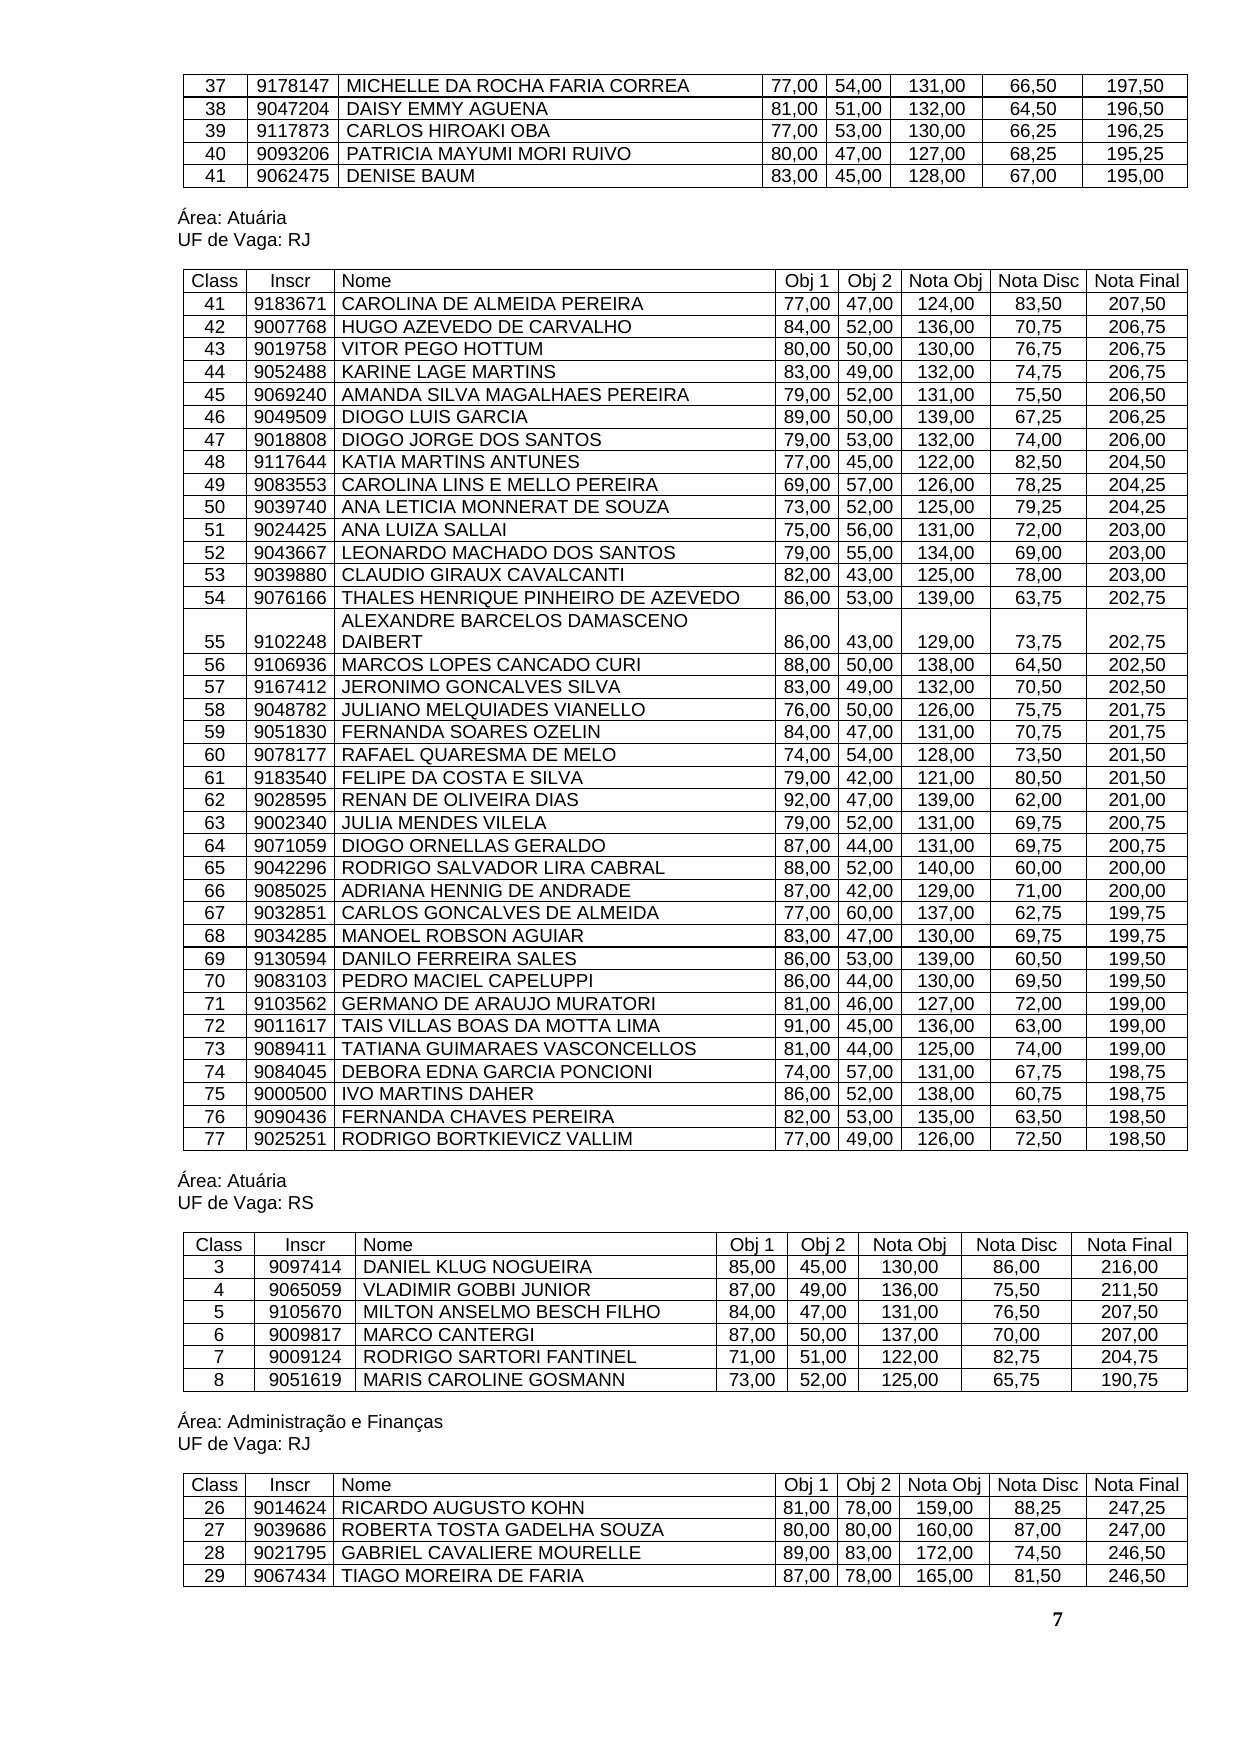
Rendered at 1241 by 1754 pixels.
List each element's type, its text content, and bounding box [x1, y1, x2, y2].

table_cell 137,00 [902, 902, 990, 924]
table_cell 125,00 [859, 1369, 961, 1391]
table_cell 44 [184, 361, 246, 382]
table_cell 67,25 [991, 406, 1086, 427]
table_cell RAFAEL QUARESMA DE MELO [335, 744, 775, 766]
table_cell 122,00 [859, 1346, 961, 1368]
table_cell 9051619 [255, 1369, 355, 1391]
table_cell 87,00 [776, 880, 838, 901]
table_cell MARCOS LOPES CANCADO CURI [335, 654, 775, 675]
table_cell 77,00 [776, 902, 838, 924]
table_cell 54,00 [827, 75, 890, 96]
table_cell 130,00 [902, 338, 990, 360]
table_cell 74,00 [991, 429, 1086, 450]
table_cell 87,00 [776, 834, 838, 856]
table_cell 74,50 [990, 1542, 1086, 1563]
table_cell 68 [184, 925, 246, 946]
table_cell 42,00 [839, 880, 901, 901]
table_cell 9043667 [247, 542, 334, 563]
table_cell 9106936 [247, 654, 334, 675]
table_cell 201,00 [1087, 789, 1187, 811]
table_cell 130,00 [902, 925, 990, 946]
table_cell 45,00 [839, 1015, 901, 1037]
table_cell DIOGO LUIS GARCIA [335, 406, 775, 427]
table_cell 70,00 [962, 1324, 1071, 1345]
table_header Class [184, 1474, 245, 1496]
table_cell 9047204 [248, 98, 338, 119]
table_cell 45 [184, 383, 246, 405]
table_cell 131,00 [859, 1301, 961, 1323]
table_cell TAIS VILLAS BOAS DA MOTTA LIMA [335, 1015, 775, 1037]
table_cell 86,00 [776, 948, 838, 969]
table_cell 87,00 [990, 1519, 1086, 1541]
table_cell 9102248 [247, 609, 334, 652]
table_cell 53,00 [839, 429, 901, 450]
table_cell 9067434 [246, 1565, 333, 1586]
table_cell 86,00 [776, 609, 838, 652]
table_cell 47,00 [827, 143, 890, 164]
table_cell 206,75 [1087, 316, 1187, 337]
table_header Nota Obj [902, 270, 990, 292]
table_cell 82,50 [991, 451, 1086, 473]
table_cell 53,00 [839, 587, 901, 608]
table_cell 9084045 [247, 1060, 334, 1082]
table_cell 50 [184, 496, 246, 518]
table_cell 47,00 [839, 721, 901, 743]
table_cell 83,00 [763, 165, 826, 187]
table_cell RICARDO AUGUSTO KOHN [334, 1497, 775, 1518]
table_cell 71 [184, 993, 246, 1014]
table_cell 52 [184, 542, 246, 563]
table_cell 66 [184, 880, 246, 901]
table_cell DENISE BAUM [339, 165, 762, 187]
table_cell 79,25 [991, 496, 1086, 518]
table_cell 57 [184, 676, 246, 698]
table_cell 74,75 [991, 361, 1086, 382]
table_cell 206,75 [1087, 361, 1187, 382]
table_header Obj 1 [776, 270, 838, 292]
table_cell 9130594 [247, 948, 334, 969]
table_header Nota Final [1072, 1233, 1187, 1255]
table_cell 199,00 [1087, 1015, 1187, 1037]
table_cell 60,00 [991, 857, 1086, 878]
table_cell 216,00 [1072, 1256, 1187, 1277]
table_cell 126,00 [902, 1128, 990, 1150]
table_cell 52,00 [788, 1369, 858, 1391]
table_header Inscr [247, 270, 334, 292]
table_cell 199,50 [1087, 948, 1187, 969]
table_cell 9052488 [247, 361, 334, 382]
table_cell 39 [184, 120, 247, 142]
table_cell 9032851 [247, 902, 334, 924]
table_cell 51,00 [788, 1346, 858, 1368]
table_cell 73,50 [991, 744, 1086, 766]
table_cell 84,00 [776, 316, 838, 337]
table_cell 202,75 [1087, 609, 1187, 652]
table_cell 42,00 [839, 767, 901, 788]
table_cell 52,00 [839, 316, 901, 337]
table_cell 57,00 [839, 474, 901, 495]
table_cell 82,75 [962, 1346, 1071, 1368]
table_header Inscr [255, 1233, 355, 1255]
table_cell 122,00 [902, 451, 990, 473]
table_cell DIOGO ORNELLAS GERALDO [335, 834, 775, 856]
table_cell 83,00 [776, 676, 838, 698]
table_cell 9002340 [247, 812, 334, 833]
table_cell 136,00 [902, 1015, 990, 1037]
table_cell 74,00 [991, 1038, 1086, 1059]
table_cell 131,00 [902, 1060, 990, 1082]
table_cell KARINE LAGE MARTINS [335, 361, 775, 382]
table_cell 6 [184, 1324, 254, 1345]
table_cell 64 [184, 834, 246, 856]
table_header Nome [334, 1474, 775, 1496]
table_cell AMANDA SILVA MAGALHAES PEREIRA [335, 383, 775, 405]
table_cell 129,00 [902, 880, 990, 901]
table_cell 132,00 [902, 361, 990, 382]
table_cell 68,25 [983, 143, 1082, 164]
table_cell 132,00 [902, 429, 990, 450]
table_header Nota Obj [900, 1474, 989, 1496]
table_cell 77,00 [776, 1128, 838, 1150]
table_cell 46 [184, 406, 246, 427]
table_cell DAISY EMMY AGUENA [339, 98, 762, 119]
table_cell 44,00 [839, 834, 901, 856]
table_cell 69,75 [991, 834, 1086, 856]
table_cell 75,50 [962, 1279, 1071, 1300]
table_cell 9097414 [255, 1256, 355, 1277]
table_cell 41 [184, 165, 247, 187]
table_cell 46,00 [839, 993, 901, 1014]
table_cell 66,25 [983, 120, 1082, 142]
table_cell 63,50 [991, 1106, 1086, 1127]
table_cell 69,75 [991, 812, 1086, 833]
table_cell 204,25 [1087, 496, 1187, 518]
table_cell 8 [184, 1369, 254, 1391]
table_cell JERONIMO GONCALVES SILVA [335, 676, 775, 698]
table_cell 9039686 [246, 1519, 333, 1541]
table_cell 9078177 [247, 744, 334, 766]
table_cell 139,00 [902, 789, 990, 811]
table_cell 136,00 [859, 1279, 961, 1300]
table_cell 37 [184, 75, 247, 96]
table_cell DANILO FERREIRA SALES [335, 948, 775, 969]
table_cell 79,00 [776, 542, 838, 563]
table_cell JULIANO MELQUIADES VIANELLO [335, 699, 775, 720]
table_cell 52,00 [839, 857, 901, 878]
table_cell 70,75 [991, 316, 1086, 337]
table_cell ROBERTA TOSTA GADELHA SOUZA [334, 1519, 775, 1541]
table_cell 89,00 [776, 1542, 837, 1563]
table_header Nota Disc [962, 1233, 1071, 1255]
table_cell 207,50 [1072, 1301, 1187, 1323]
table_cell 200,00 [1087, 857, 1187, 878]
table_cell 130,00 [859, 1256, 961, 1277]
table_cell 50,00 [839, 338, 901, 360]
table_cell 64,50 [991, 654, 1086, 675]
table_cell 38 [184, 98, 247, 119]
table_cell RENAN DE OLIVEIRA DIAS [335, 789, 775, 811]
table_cell 9089411 [247, 1038, 334, 1059]
table_cell 91,00 [776, 1015, 838, 1037]
table_cell 9083553 [247, 474, 334, 495]
table_cell 9178147 [248, 75, 338, 96]
table_cell 9019758 [247, 338, 334, 360]
table_cell 125,00 [902, 564, 990, 586]
table_cell 202,50 [1087, 676, 1187, 698]
table_cell 43,00 [839, 609, 901, 652]
table_cell 125,00 [902, 496, 990, 518]
table_cell 9009817 [255, 1324, 355, 1345]
table_cell 139,00 [902, 587, 990, 608]
table_cell 132,00 [891, 98, 982, 119]
table_header Nota Disc [991, 270, 1086, 292]
table_cell 75,75 [991, 699, 1086, 720]
table_cell 9065059 [255, 1279, 355, 1300]
table_cell 124,00 [902, 293, 990, 314]
table_cell 52,00 [839, 383, 901, 405]
table_cell 86,00 [776, 1083, 838, 1104]
table_cell 85,00 [717, 1256, 787, 1277]
table_cell 72 [184, 1015, 246, 1037]
table_cell 9024425 [247, 519, 334, 541]
table_cell 79,00 [776, 429, 838, 450]
table_cell 50,00 [839, 654, 901, 675]
table_cell RODRIGO BORTKIEVICZ VALLIM [335, 1128, 775, 1150]
table_cell 28 [184, 1542, 245, 1563]
table_cell 204,75 [1072, 1346, 1187, 1368]
table_cell 76,50 [962, 1301, 1071, 1323]
table_cell 246,50 [1087, 1542, 1187, 1563]
table_cell 79,00 [776, 812, 838, 833]
table_cell 49,00 [839, 361, 901, 382]
table_cell 136,00 [902, 316, 990, 337]
table_cell 72,00 [991, 519, 1086, 541]
table_cell 132,00 [902, 676, 990, 698]
table_cell 87,00 [717, 1324, 787, 1345]
table_cell 9028595 [247, 789, 334, 811]
table_cell 206,00 [1087, 429, 1187, 450]
table_cell 53,00 [839, 948, 901, 969]
table_cell 52,00 [839, 496, 901, 518]
table_cell MILTON ANSELMO BESCH FILHO [356, 1301, 716, 1323]
table_cell 9048782 [247, 699, 334, 720]
table_cell 9103562 [247, 993, 334, 1014]
table_cell 80,00 [838, 1519, 899, 1541]
table_cell 83,50 [991, 293, 1086, 314]
table_cell 79,00 [776, 767, 838, 788]
table_cell 9021795 [246, 1542, 333, 1563]
table_cell 75 [184, 1083, 246, 1104]
table_cell 206,25 [1087, 406, 1187, 427]
table_cell 76,00 [776, 699, 838, 720]
table_cell THALES HENRIQUE PINHEIRO DE AZEVEDO [335, 587, 775, 608]
table_cell 9085025 [247, 880, 334, 901]
table_cell 77,00 [776, 293, 838, 314]
table_cell 201,75 [1087, 699, 1187, 720]
table_cell 81,00 [776, 993, 838, 1014]
table_cell 129,00 [902, 609, 990, 652]
table_cell 138,00 [902, 654, 990, 675]
table_cell CARLOS GONCALVES DE ALMEIDA [335, 902, 775, 924]
table_cell 127,00 [891, 143, 982, 164]
table_cell 65 [184, 857, 246, 878]
table_cell 199,00 [1087, 1038, 1187, 1059]
table_cell 131,00 [902, 383, 990, 405]
table_cell 87,00 [717, 1279, 787, 1300]
table_cell 76,75 [991, 338, 1086, 360]
table_cell 62,75 [991, 902, 1086, 924]
table_cell 9167412 [247, 676, 334, 698]
table_cell 207,50 [1087, 293, 1187, 314]
table_cell 195,25 [1083, 143, 1187, 164]
table_cell 71,00 [991, 880, 1086, 901]
table_cell 60 [184, 744, 246, 766]
table_cell 130,00 [891, 120, 982, 142]
table_cell MICHELLE DA ROCHA FARIA CORREA [339, 75, 762, 96]
table_cell 199,50 [1087, 970, 1187, 992]
table_cell PEDRO MACIEL CAPELUPPI [335, 970, 775, 992]
table_cell 206,50 [1087, 383, 1187, 405]
table_cell 81,00 [763, 98, 826, 119]
table_cell 139,00 [902, 948, 990, 969]
table_cell 137,00 [859, 1324, 961, 1345]
table_cell 55,00 [839, 542, 901, 563]
table_cell 49 [184, 474, 246, 495]
table_cell 203,00 [1087, 519, 1187, 541]
table_cell 9117873 [248, 120, 338, 142]
table_cell 204,25 [1087, 474, 1187, 495]
table_cell 121,00 [902, 767, 990, 788]
table_cell 47,00 [839, 789, 901, 811]
table_cell 83,00 [776, 361, 838, 382]
table_cell 29 [184, 1565, 245, 1586]
table_cell 131,00 [902, 834, 990, 856]
table_cell RODRIGO SARTORI FANTINEL [356, 1346, 716, 1368]
table_cell 79,00 [776, 383, 838, 405]
table_cell 63 [184, 812, 246, 833]
table_cell 138,00 [902, 1083, 990, 1104]
table_cell 247,25 [1087, 1497, 1187, 1518]
table_cell 47,00 [788, 1301, 858, 1323]
table_cell 200,00 [1087, 880, 1187, 901]
table_cell 125,00 [902, 1038, 990, 1059]
table_cell 128,00 [891, 165, 982, 187]
table_cell 63,00 [991, 1015, 1086, 1037]
table_cell 88,00 [776, 857, 838, 878]
table_cell 65,75 [962, 1369, 1071, 1391]
table_cell 56 [184, 654, 246, 675]
table_cell 201,50 [1087, 744, 1187, 766]
table_cell VLADIMIR GOBBI JUNIOR [356, 1279, 716, 1300]
table_cell HUGO AZEVEDO DE CARVALHO [335, 316, 775, 337]
table_cell 127,00 [902, 993, 990, 1014]
table_cell 51,00 [827, 98, 890, 119]
table_cell CARLOS HIROAKI OBA [339, 120, 762, 142]
table_cell GABRIEL CAVALIERE MOURELLE [334, 1542, 775, 1563]
table_cell 80,00 [776, 1519, 837, 1541]
table_header Nome [335, 270, 775, 292]
table_cell 74,00 [776, 744, 838, 766]
table_cell 9042296 [247, 857, 334, 878]
table_cell DIOGO JORGE DOS SANTOS [335, 429, 775, 450]
table_cell 199,00 [1087, 993, 1187, 1014]
table_header Obj 2 [839, 270, 901, 292]
table_cell 165,00 [900, 1565, 989, 1586]
table_cell DANIEL KLUG NOGUEIRA [356, 1256, 716, 1277]
table_cell 53 [184, 564, 246, 586]
table_cell 200,75 [1087, 812, 1187, 833]
table_cell 49,00 [788, 1279, 858, 1300]
table_cell 88,25 [990, 1497, 1086, 1518]
table_cell ANA LETICIA MONNERAT DE SOUZA [335, 496, 775, 518]
table_cell 81,00 [776, 1497, 837, 1518]
text Área: Administração e Finanças [177, 1411, 1063, 1432]
table_cell 73,00 [717, 1369, 787, 1391]
table_cell 9069240 [247, 383, 334, 405]
table_cell 3 [184, 1256, 254, 1277]
table_cell 54 [184, 587, 246, 608]
table_header Class [184, 1233, 254, 1255]
table_cell 9076166 [247, 587, 334, 608]
table_cell 206,75 [1087, 338, 1187, 360]
table_cell 69,75 [991, 925, 1086, 946]
table_cell 84,00 [717, 1301, 787, 1323]
table_cell 199,75 [1087, 902, 1187, 924]
table_cell 131,00 [902, 721, 990, 743]
table_cell 9071059 [247, 834, 334, 856]
table_cell 60,75 [991, 1083, 1086, 1104]
table_cell 60,00 [839, 902, 901, 924]
table_header Obj 1 [776, 1474, 837, 1496]
table_cell 62,00 [991, 789, 1086, 811]
table_cell 198,75 [1087, 1060, 1187, 1082]
table_cell 9049509 [247, 406, 334, 427]
table_cell 73,00 [776, 496, 838, 518]
table_cell 131,00 [902, 519, 990, 541]
table_cell 51 [184, 519, 246, 541]
table_cell TIAGO MOREIRA DE FARIA [334, 1565, 775, 1586]
table_cell 197,50 [1083, 75, 1187, 96]
table_cell 53,00 [839, 1106, 901, 1127]
table_header Nota Final [1087, 270, 1187, 292]
table_header Obj 2 [788, 1233, 858, 1255]
table_cell 58 [184, 699, 246, 720]
table_cell 9007768 [247, 316, 334, 337]
table_header Nota Disc [990, 1474, 1086, 1496]
table_cell DEBORA EDNA GARCIA PONCIONI [335, 1060, 775, 1082]
table_cell 9014624 [246, 1497, 333, 1518]
table_cell 80,00 [776, 338, 838, 360]
table_cell 86,00 [776, 970, 838, 992]
table_cell 49,00 [839, 676, 901, 698]
table_cell 9009124 [255, 1346, 355, 1368]
table_cell PATRICIA MAYUMI MORI RUIVO [339, 143, 762, 164]
table_cell 66,50 [983, 75, 1082, 96]
table_cell 61 [184, 767, 246, 788]
table_cell 77,00 [776, 451, 838, 473]
table_header Class [184, 270, 246, 292]
table_cell 128,00 [902, 744, 990, 766]
text UF de Vaga: RJ [177, 1432, 1063, 1454]
table_cell 198,75 [1087, 1083, 1187, 1104]
table_cell 89,00 [776, 406, 838, 427]
table_header Nome [356, 1233, 716, 1255]
table_cell 50,00 [788, 1324, 858, 1345]
table_cell 131,00 [902, 812, 990, 833]
table_cell 77,00 [763, 120, 826, 142]
table_cell 80,50 [991, 767, 1086, 788]
table_cell 81,50 [990, 1565, 1086, 1586]
table_cell 87,00 [776, 1565, 837, 1586]
table_cell 62 [184, 789, 246, 811]
text UF de Vaga: RJ [177, 228, 1063, 250]
table_cell 247,00 [1087, 1519, 1187, 1541]
text UF de Vaga: RS [177, 1192, 1063, 1213]
table_cell CLAUDIO GIRAUX CAVALCANTI [335, 564, 775, 586]
table_cell 201,75 [1087, 721, 1187, 743]
table_cell 159,00 [900, 1497, 989, 1518]
table_cell 47 [184, 429, 246, 450]
table_cell 9034285 [247, 925, 334, 946]
table_cell FERNANDA SOARES OZELIN [335, 721, 775, 743]
table_cell 71,00 [717, 1346, 787, 1368]
table_cell 84,00 [776, 721, 838, 743]
table_cell 70 [184, 970, 246, 992]
table_cell 9093206 [248, 143, 338, 164]
table_cell 190,75 [1072, 1369, 1187, 1391]
table_cell 74 [184, 1060, 246, 1082]
table_cell 9051830 [247, 721, 334, 743]
table_cell 140,00 [902, 857, 990, 878]
table_cell 69 [184, 948, 246, 969]
table_cell 77,00 [763, 75, 826, 96]
table_cell 78,00 [838, 1565, 899, 1586]
table_cell 69,50 [991, 970, 1086, 992]
table_header Inscr [246, 1474, 333, 1496]
table_cell 198,50 [1087, 1128, 1187, 1150]
table_cell 92,00 [776, 789, 838, 811]
table_cell 196,25 [1083, 120, 1187, 142]
table_cell 9117644 [247, 451, 334, 473]
table_cell 78,00 [838, 1497, 899, 1518]
table_cell CAROLINA DE ALMEIDA PEREIRA [335, 293, 775, 314]
table_cell 48 [184, 451, 246, 473]
table_cell FERNANDA CHAVES PEREIRA [335, 1106, 775, 1127]
table_cell 131,00 [891, 75, 982, 96]
table_cell 50,00 [839, 406, 901, 427]
table_cell 82,00 [776, 564, 838, 586]
table_cell 45,00 [788, 1256, 858, 1277]
table_cell 195,00 [1083, 165, 1187, 187]
table_header Obj 1 [717, 1233, 787, 1255]
table_cell 67 [184, 902, 246, 924]
table_cell 56,00 [839, 519, 901, 541]
table_cell 135,00 [902, 1106, 990, 1127]
table_cell 83,00 [838, 1542, 899, 1563]
table_cell 50,00 [839, 699, 901, 720]
table_cell 70,75 [991, 721, 1086, 743]
table_cell 88,00 [776, 654, 838, 675]
table_cell 139,00 [902, 406, 990, 427]
table_cell 41 [184, 293, 246, 314]
table_cell 82,00 [776, 1106, 838, 1127]
table_cell 246,50 [1087, 1565, 1187, 1586]
table_cell 9039740 [247, 496, 334, 518]
table_cell 76 [184, 1106, 246, 1127]
table_cell 9025251 [247, 1128, 334, 1150]
table_cell MARIS CAROLINE GOSMANN [356, 1369, 716, 1391]
table_cell MANOEL ROBSON AGUIAR [335, 925, 775, 946]
table_cell 86,00 [962, 1256, 1071, 1277]
table_cell 40 [184, 143, 247, 164]
table_cell 172,00 [900, 1542, 989, 1563]
table_cell 70,50 [991, 676, 1086, 698]
table_cell 202,75 [1087, 587, 1187, 608]
table_cell 78,25 [991, 474, 1086, 495]
table_cell 57,00 [839, 1060, 901, 1082]
table_header Nota Obj [859, 1233, 961, 1255]
table_cell 9011617 [247, 1015, 334, 1037]
table_cell 47,00 [839, 925, 901, 946]
table_cell 52,00 [839, 812, 901, 833]
table_cell JULIA MENDES VILELA [335, 812, 775, 833]
table_cell ADRIANA HENNIG DE ANDRADE [335, 880, 775, 901]
table_cell KATIA MARTINS ANTUNES [335, 451, 775, 473]
table_cell 78,00 [991, 564, 1086, 586]
table_cell 74,00 [776, 1060, 838, 1082]
table_cell ANA LUIZA SALLAI [335, 519, 775, 541]
table_cell 77 [184, 1128, 246, 1150]
table_cell 64,50 [983, 98, 1082, 119]
table_cell 63,75 [991, 587, 1086, 608]
text Área: Atuária [177, 1170, 1063, 1192]
table_cell 69,00 [776, 474, 838, 495]
table_cell 203,00 [1087, 564, 1187, 586]
table_cell 45,00 [827, 165, 890, 187]
table_cell 9018808 [247, 429, 334, 450]
table_cell 207,00 [1072, 1324, 1187, 1345]
table_cell 9000500 [247, 1083, 334, 1104]
table_header Nota Final [1087, 1474, 1187, 1496]
table_cell LEONARDO MACHADO DOS SANTOS [335, 542, 775, 563]
table_cell 196,50 [1083, 98, 1187, 119]
table_cell 86,00 [776, 587, 838, 608]
table_cell 73 [184, 1038, 246, 1059]
table_cell 5 [184, 1301, 254, 1323]
table_cell 9090436 [247, 1106, 334, 1127]
table_cell 130,00 [902, 970, 990, 992]
table_cell 160,00 [900, 1519, 989, 1541]
table_cell RODRIGO SALVADOR LIRA CABRAL [335, 857, 775, 878]
table_cell 47,00 [839, 293, 901, 314]
table_cell 72,50 [991, 1128, 1086, 1150]
table_cell 200,75 [1087, 834, 1187, 856]
table_cell FELIPE DA COSTA E SILVA [335, 767, 775, 788]
table_cell MARCO CANTERGI [356, 1324, 716, 1345]
table_cell 54,00 [839, 744, 901, 766]
table_cell 9183671 [247, 293, 334, 314]
table_cell 52,00 [839, 1083, 901, 1104]
table_cell ALEXANDRE BARCELOS DAMASCENO DAIBERT [335, 609, 775, 652]
table_cell 67,75 [991, 1060, 1086, 1082]
table_cell 44,00 [839, 970, 901, 992]
table_cell 202,50 [1087, 654, 1187, 675]
table_cell VITOR PEGO HOTTUM [335, 338, 775, 360]
table_cell 53,00 [827, 120, 890, 142]
table_cell 67,00 [983, 165, 1082, 187]
table_cell TATIANA GUIMARAES VASCONCELLOS [335, 1038, 775, 1059]
table_cell 83,00 [776, 925, 838, 946]
table_cell 73,75 [991, 609, 1086, 652]
table_cell 201,50 [1087, 767, 1187, 788]
table_cell 198,50 [1087, 1106, 1187, 1127]
table_cell IVO MARTINS DAHER [335, 1083, 775, 1104]
table_cell 42 [184, 316, 246, 337]
table_cell 26 [184, 1497, 245, 1518]
table_cell CAROLINA LINS E MELLO PEREIRA [335, 474, 775, 495]
table_cell 203,00 [1087, 542, 1187, 563]
table_cell 75,50 [991, 383, 1086, 405]
table_cell 4 [184, 1279, 254, 1300]
table_cell 45,00 [839, 451, 901, 473]
table_cell 126,00 [902, 474, 990, 495]
table_cell 9105670 [255, 1301, 355, 1323]
table_cell 9039880 [247, 564, 334, 586]
table_cell 7 [184, 1346, 254, 1368]
table_cell 49,00 [839, 1128, 901, 1150]
text Área: Atuária [177, 207, 1063, 228]
table_cell 9062475 [248, 165, 338, 187]
table_cell 9083103 [247, 970, 334, 992]
table_cell 59 [184, 721, 246, 743]
table_cell 72,00 [991, 993, 1086, 1014]
table_cell 44,00 [839, 1038, 901, 1059]
table_cell 60,50 [991, 948, 1086, 969]
table_cell 69,00 [991, 542, 1086, 563]
table_cell 43 [184, 338, 246, 360]
table_cell 9183540 [247, 767, 334, 788]
table_cell 27 [184, 1519, 245, 1541]
table_cell 55 [184, 609, 246, 652]
table_cell 43,00 [839, 564, 901, 586]
table_cell 126,00 [902, 699, 990, 720]
table_cell 199,75 [1087, 925, 1187, 946]
table_cell 134,00 [902, 542, 990, 563]
table_header Obj 2 [838, 1474, 899, 1496]
table_cell 80,00 [763, 143, 826, 164]
table_cell 81,00 [776, 1038, 838, 1059]
table_cell 211,50 [1072, 1279, 1187, 1300]
table_cell 75,00 [776, 519, 838, 541]
table_cell GERMANO DE ARAUJO MURATORI [335, 993, 775, 1014]
table_cell 204,50 [1087, 451, 1187, 473]
